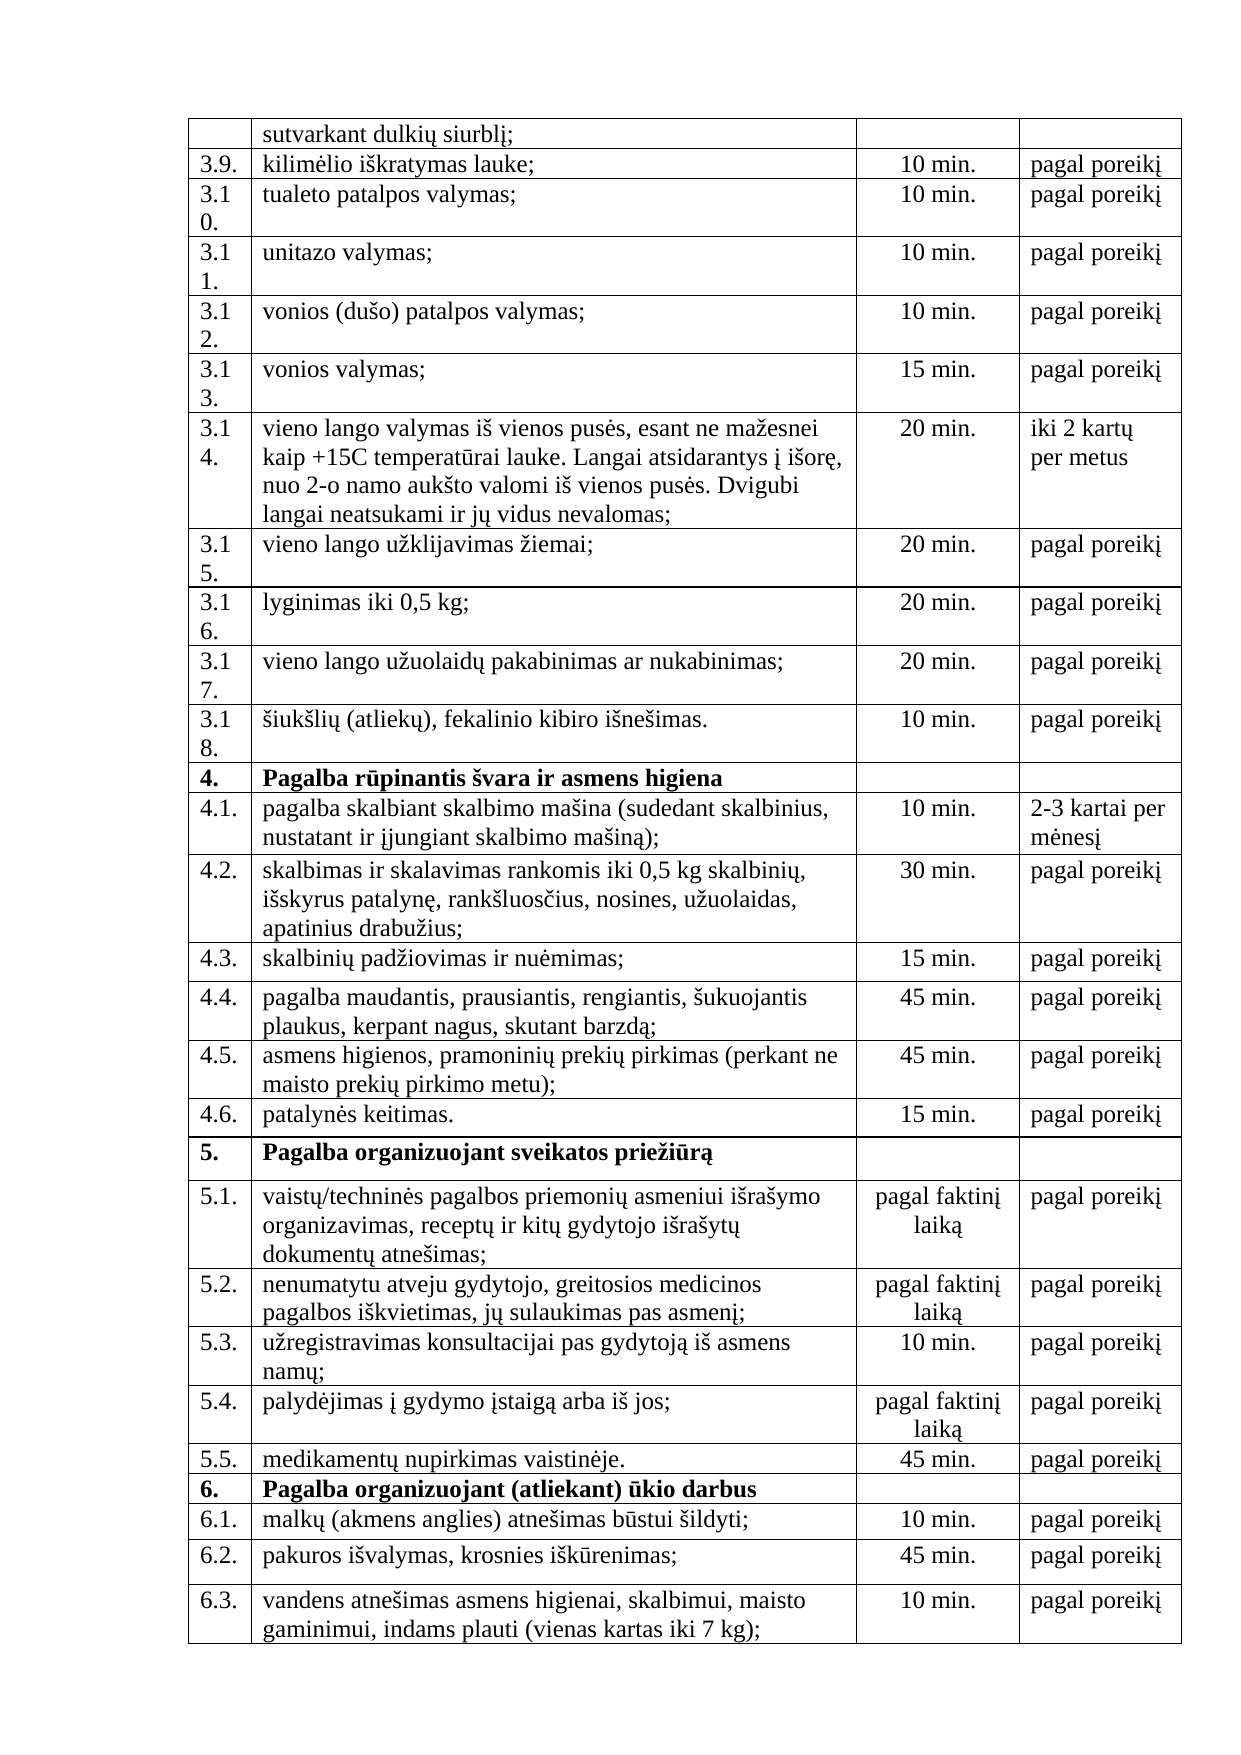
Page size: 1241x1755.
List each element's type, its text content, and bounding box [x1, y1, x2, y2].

table_cell palydėjimas į gydymo įstaigą arba iš jos; [252, 1386, 856, 1443]
table_cell pagal poreikį [1020, 1181, 1181, 1268]
table_cell 4. [189, 763, 251, 792]
table_cell 20 min. [857, 529, 1019, 586]
table_cell [1020, 119, 1181, 148]
table_cell 4.2. [189, 855, 251, 942]
table_cell 3.11. [189, 237, 251, 295]
table_cell [1020, 1474, 1181, 1503]
table_cell 5.5. [189, 1444, 251, 1473]
table_cell 45 min. [857, 1041, 1019, 1098]
table_cell 3.12. [189, 296, 251, 353]
table_cell 4.4. [189, 982, 251, 1039]
table_cell šiukšlių (atliekų), fekalinio kibiro išnešimas. [252, 705, 856, 762]
table_cell pagal poreikį [1020, 646, 1181, 703]
table_cell 45 min. [857, 1444, 1019, 1473]
table_cell pagal faktinį laiką [857, 1386, 1019, 1443]
table_cell pakuros išvalymas, krosnies iškūrenimas; [252, 1540, 856, 1584]
table_cell [857, 1474, 1019, 1503]
table_cell pagal poreikį [1020, 1327, 1181, 1385]
table_cell medikamentų nupirkimas vaistinėje. [252, 1444, 856, 1473]
table_cell [1020, 1138, 1181, 1180]
table_cell 10 min. [857, 1504, 1019, 1539]
table_cell sutvarkant dulkių siurblį; [252, 119, 856, 148]
table_cell 20 min. [857, 413, 1019, 528]
table_cell skalbinių padžiovimas ir nuėmimas; [252, 943, 856, 981]
table_cell unitazo valymas; [252, 237, 856, 295]
table_cell 2-3 kartai per mėnesį [1020, 793, 1181, 854]
table_cell 45 min. [857, 1540, 1019, 1584]
table_cell 10 min. [857, 237, 1019, 295]
table_cell vieno lango užklijavimas žiemai; [252, 529, 856, 586]
table_cell 10 min. [857, 149, 1019, 178]
table_cell pagal faktinį laiką [857, 1181, 1019, 1268]
table_cell vonios valymas; [252, 354, 856, 412]
table_cell pagal poreikį [1020, 179, 1181, 236]
table_cell pagal poreikį [1020, 705, 1181, 762]
table_cell vonios (dušo) patalpos valymas; [252, 296, 856, 353]
table_cell 3.10. [189, 179, 251, 236]
table_cell pagal poreikį [1020, 982, 1181, 1039]
table_cell 5. [189, 1138, 251, 1180]
table_cell pagal poreikį [1020, 1444, 1181, 1473]
table_cell nenumatytu atveju gydytojo, greitosios medicinos pagalbos iškvietimas, jų sulaukimas pas asmenį; [252, 1269, 856, 1326]
table_cell 10 min. [857, 179, 1019, 236]
table_cell 5.3. [189, 1327, 251, 1385]
table_cell [857, 119, 1019, 148]
table_cell 45 min. [857, 982, 1019, 1039]
table_cell 4.6. [189, 1099, 251, 1136]
table_cell pagal poreikį [1020, 1099, 1181, 1136]
table_cell lyginimas iki 0,5 kg; [252, 588, 856, 645]
table_cell 4.5. [189, 1041, 251, 1098]
table_cell pagal poreikį [1020, 529, 1181, 586]
table_cell [857, 1138, 1019, 1180]
table_cell Pagalba organizuojant (atliekant) ūkio darbus [252, 1474, 856, 1503]
table_cell 3.13. [189, 354, 251, 412]
table_cell pagal poreikį [1020, 354, 1181, 412]
table_cell 6.3. [189, 1585, 251, 1643]
table_cell iki 2 kartų per metus [1020, 413, 1181, 528]
table_cell 10 min. [857, 296, 1019, 353]
table_cell pagal poreikį [1020, 855, 1181, 942]
table_cell 10 min. [857, 1585, 1019, 1643]
table_cell pagalba maudantis, prausiantis, rengiantis, šukuojantis plaukus, kerpant nagus, skutant barzdą; [252, 982, 856, 1039]
table_cell pagal poreikį [1020, 943, 1181, 981]
table_cell [857, 763, 1019, 792]
table_cell 5.2. [189, 1269, 251, 1326]
table_cell pagal faktinį laiką [857, 1269, 1019, 1326]
table_cell 3.9. [189, 149, 251, 178]
table_cell pagal poreikį [1020, 1504, 1181, 1539]
table_cell 3.17. [189, 646, 251, 703]
table_cell patalynės keitimas. [252, 1099, 856, 1136]
table_cell 5.1. [189, 1181, 251, 1268]
table_cell pagal poreikį [1020, 149, 1181, 178]
table_cell 15 min. [857, 1099, 1019, 1136]
table_cell skalbimas ir skalavimas rankomis iki 0,5 kg skalbinių, išskyrus patalynę, rankšluosčius, nosines, užuolaidas, apatinius drabužius; [252, 855, 856, 942]
table_cell vieno lango užuolaidų pakabinimas ar nukabinimas; [252, 646, 856, 703]
table_cell 6.1. [189, 1504, 251, 1539]
table_cell 30 min. [857, 855, 1019, 942]
table_cell 3.15. [189, 529, 251, 586]
table_cell užregistravimas konsultacijai pas gydytoją iš asmens namų; [252, 1327, 856, 1385]
table_cell 20 min. [857, 646, 1019, 703]
table_cell 10 min. [857, 793, 1019, 854]
table_cell 15 min. [857, 943, 1019, 981]
table_cell 3.14. [189, 413, 251, 528]
table_cell malkų (akmens anglies) atnešimas būstui šildyti; [252, 1504, 856, 1539]
table_cell 6. [189, 1474, 251, 1503]
table_cell 3.16. [189, 588, 251, 645]
table_cell kilimėlio iškratymas lauke; [252, 149, 856, 178]
table_cell pagal poreikį [1020, 1041, 1181, 1098]
table_cell vaistų/techninės pagalbos priemonių asmeniui išrašymo organizavimas, receptų ir kitų gydytojo išrašytų dokumentų atnešimas; [252, 1181, 856, 1268]
table_cell pagal poreikį [1020, 588, 1181, 645]
table_cell 10 min. [857, 705, 1019, 762]
table_cell 15 min. [857, 354, 1019, 412]
table_cell [189, 119, 251, 148]
table_cell pagalba skalbiant skalbimo mašina (sudedant skalbinius, nustatant ir įjungiant skalbimo mašiną); [252, 793, 856, 854]
table_cell 3.18. [189, 705, 251, 762]
table_cell [1020, 763, 1181, 792]
table_cell pagal poreikį [1020, 1269, 1181, 1326]
table_cell pagal poreikį [1020, 1386, 1181, 1443]
table_cell vandens atnešimas asmens higienai, skalbimui, maisto gaminimui, indams plauti (vienas kartas iki 7 kg); [252, 1585, 856, 1643]
table_cell 4.1. [189, 793, 251, 854]
table_cell 4.3. [189, 943, 251, 981]
table_cell 20 min. [857, 588, 1019, 645]
table_cell 6.2. [189, 1540, 251, 1584]
table_cell pagal poreikį [1020, 237, 1181, 295]
table_cell asmens higienos, pramoninių prekių pirkimas (perkant ne maisto prekių pirkimo metu); [252, 1041, 856, 1098]
table_cell Pagalba rūpinantis švara ir asmens higiena [252, 763, 856, 792]
table_cell pagal poreikį [1020, 1540, 1181, 1584]
table_cell Pagalba organizuojant sveikatos priežiūrą [252, 1138, 856, 1180]
table_cell 10 min. [857, 1327, 1019, 1385]
table_cell 5.4. [189, 1386, 251, 1443]
table_cell vieno lango valymas iš vienos pusės, esant ne mažesnei kaip +15C temperatūrai lauke. Langai atsidarantys į išorę, nuo 2-o namo aukšto valomi iš vienos pusės. Dvigubi langai neatsukami ir jų vidus nevalomas; [252, 413, 856, 528]
table_cell pagal poreikį [1020, 1585, 1181, 1643]
table_cell tualeto patalpos valymas; [252, 179, 856, 236]
table_cell pagal poreikį [1020, 296, 1181, 353]
